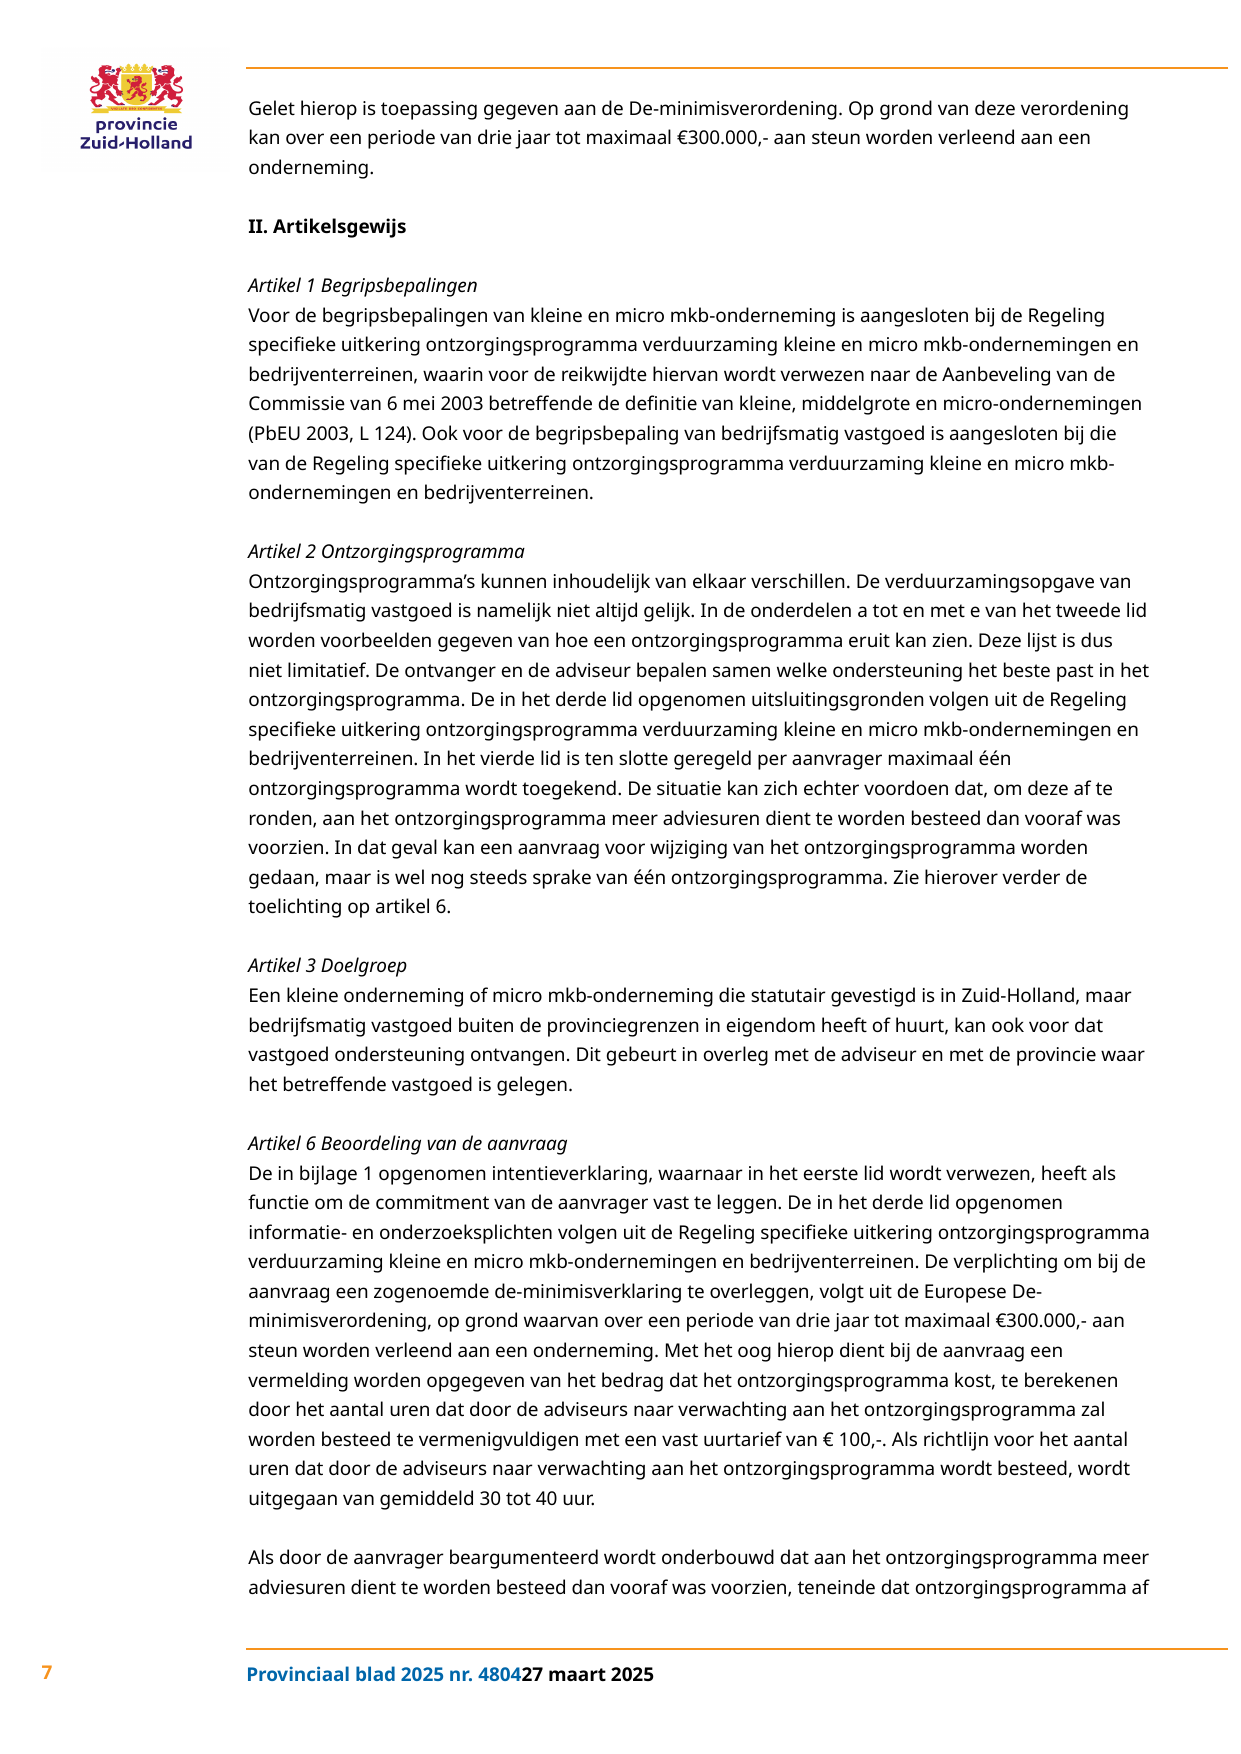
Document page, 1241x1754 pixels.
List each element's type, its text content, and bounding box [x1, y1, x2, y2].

text Een kleine onderneming of micro mkb-onderneming die statutair gevestigd is in Zuid-Holland, maar bedrijfsmatig vastgoed buiten de provinciegrenzen in eigendom heeft of huurt, kan ook voor dat vastgoed ondersteuning ontvangen. Dit gebeurt in overleg met de adviseur en met de provincie waar het betreffende vastgoed is gelegen. [248, 982, 1152, 1097]
text Ontzorgingsprogramma’s kunnen inhoudelijk van elkaar verschillen. De verduurzamingsopgave van bedrijfsmatig vastgoed is namelijk niet altijd gelijk. In de onderdelen a tot en met e van het tweede lid worden voorbeelden gegeven van hoe een ontzorgingsprogramma eruit kan zien. Deze lijst is dus niet limitatief. De ontvanger en de adviseur bepalen samen welke ondersteuning het beste past in het ontzorgingsprogramma. De in het derde lid opgenomen uitsluitingsgronden volgen uit de Regeling specifieke uitkering ontzorgingsprogramma verduurzaming kleine en micro mkb-ondernemingen en bedrijventerreinen. In het vierde lid is ten slotte geregeld per aanvrager maximaal één ontzorgingsprogramma wordt toegekend. De situatie kan zich echter voordoen dat, om deze af te ronden, aan het ontzorgingsprogramma meer adviesuren dient te worden besteed dan vooraf was voorzien. In dat geval kan een aanvraag voor wijziging van het ontzorgingsprogramma worden gedaan, maar is wel nog steeds sprake van één ontzorgingsprogramma. Zie hierover verder de toelichting op artikel 6. [248, 568, 1152, 919]
text Artikel 6 Beoordeling van de aanvraag [248, 1130, 1152, 1156]
text Artikel 1 Begripsbepalingen [248, 272, 1152, 298]
text Artikel 3 Doelgroep [248, 953, 1152, 978]
text Voor de begripsbepalingen van kleine en micro mkb-onderneming is aangesloten bij de Regeling specifieke uitkering ontzorgingsprogramma verduurzaming kleine en micro mkb-ondernemingen en bedrijventerreinen, waarin voor de reikwijdte hiervan wordt verwezen naar de Aanbeveling van de Commissie van 6 mei 2003 betreffende de definitie van kleine, middelgrote en micro-ondernemingen (PbEU 2003, L 124). Ook voor de begripsbepaling van bedrijfsmatig vastgoed is aangesloten bij die van de Regeling specifieke uitkering ontzorgingsprogramma verduurzaming kleine en micro mkb-ondernemingen en bedrijventerreinen. [248, 302, 1152, 505]
text II. Artikelsgewijs [248, 213, 1152, 239]
text Artikel 2 Ontzorgingsprogramma [248, 538, 1152, 564]
text Als door de aanvrager beargumenteerd wordt onderbouwd dat aan het ontzorgingsprogramma meer adviesuren dient te worden besteed dan vooraf was voorzien, teneinde dat ontzorgingsprogramma af [248, 1544, 1152, 1600]
text De in bijlage 1 opgenomen intentieverklaring, waarnaar in het eerste lid wordt verwezen, heeft als functie om de commitment van de aanvrager vast te leggen. De in het derde lid opgenomen informatie- en onderzoeksplichten volgen uit de Regeling specifieke uitkering ontzorgingsprogramma verduurzaming kleine en micro mkb-ondernemingen en bedrijventerreinen. De verplichting om bij de aanvraag een zogenoemde de-minimisverklaring te overleggen, volgt uit de Europese De-minimisverordening, op grond waarvan over een periode van drie jaar tot maximaal €300.000,- aan steun worden verleend aan een onderneming. Met het oog hierop dient bij de aanvraag een vermelding worden opgegeven van het bedrag dat het ontzorgingsprogramma kost, te berekenen door het aantal uren dat door de adviseurs naar verwachting aan het ontzorgingsprogramma zal worden besteed te vermenigvuldigen met een vast uurtarief van € 100,-. Als richtlijn voor het aantal uren dat door de adviseurs naar verwachting aan het ontzorgingsprogramma wordt besteed, wordt uitgegaan van gemiddeld 30 tot 40 uur. [248, 1160, 1152, 1511]
text Gelet hierop is toepassing gegeven aan de De-minimisverordening. Op grond van deze verordening kan over een periode van drie jaar tot maximaal €300.000,- aan steun worden verleend aan een onderneming. [248, 95, 1152, 180]
picture [41, 47, 231, 172]
